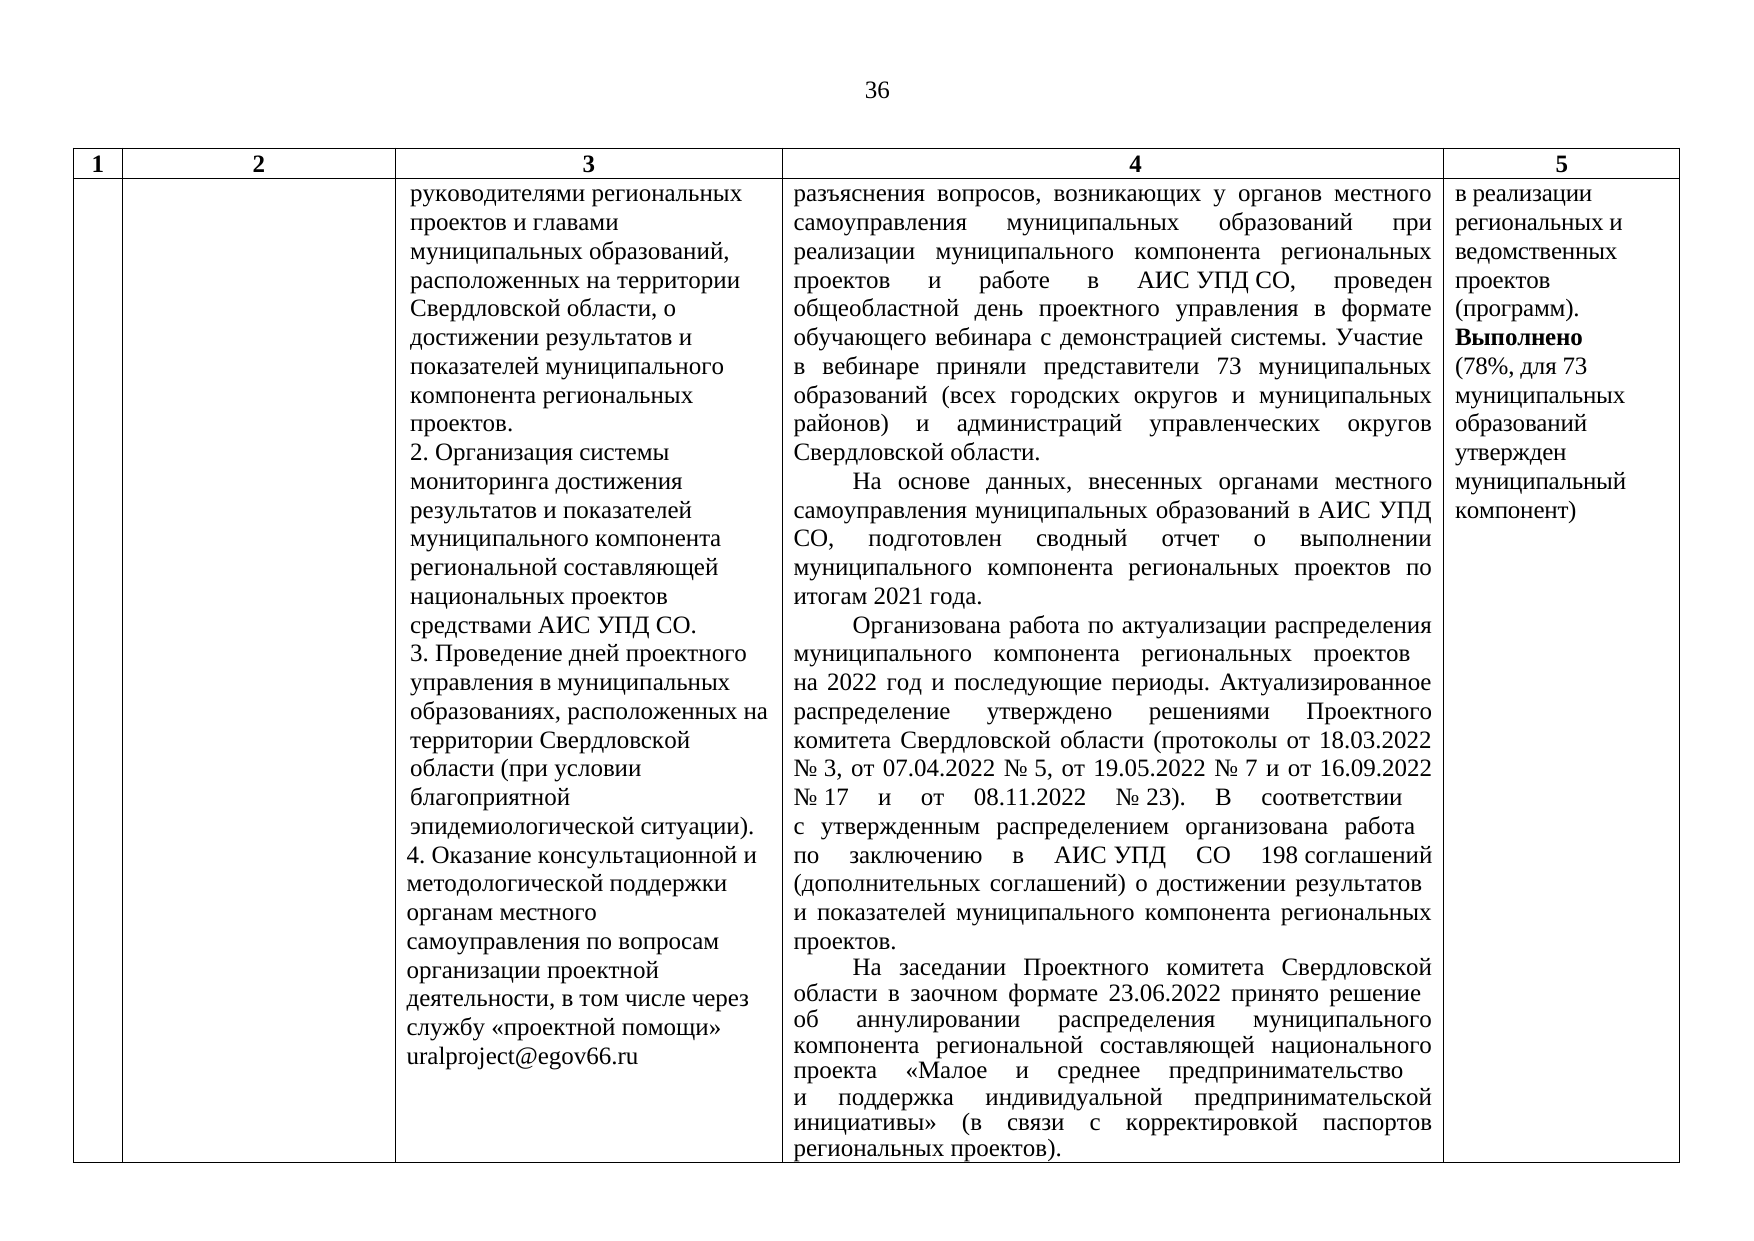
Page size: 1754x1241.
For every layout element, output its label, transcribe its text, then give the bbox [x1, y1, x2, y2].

table_header 4 [783, 149, 1443, 177]
table_header 3 [396, 149, 782, 177]
table_cell [123, 179, 395, 1162]
table_header 1 [74, 149, 122, 177]
table_header 5 [1444, 149, 1679, 177]
table_header 2 [123, 149, 395, 177]
table_cell руководителями региональных проектов и главами муниципальных образований, расположенных на территории Свердловской области, о достижении результатов и показателей муниципального компонента региональных проектов. 2. Организация системы мониторинга достижения результатов и показателей муниципального компонента региональной составляющей национальных проектов средствами АИС УПД СО. 3. Проведение дней проектного управления в муниципальных образованиях, расположенных на территории Свердловской области (при условии благоприятной эпидемиологической ситуации). 4. Оказание консультационной и методологической поддержки органам местного самоуправления по вопросам организации проектной деятельности, в том числе через службу «проектной помощи» uralproject@egov66.ru [396, 179, 782, 1162]
table_cell в реализации региональных и ведомственных проектов (программ). Выполнено (78%, для 73 муниципальных образований утвержден муниципальный компонент) [1444, 179, 1679, 1162]
table_cell разъяснения вопросов, возникающих у органов местного самоуправления муниципальных образований при реализации муниципального компонента региональных проектов и работе в АИС УПД СО, проведен общеобластной день проектного управления в формате обучающего вебинара с демонстрацией системы. Участие в вебинаре приняли представители 73 муниципальных образований (всех городских округов и муниципальных районов) и администраций управленческих округов Свердловской области. На основе данных, внесенных органами местного самоуправления муниципальных образований в АИС УПД СО, подготовлен сводный отчет о выполнении муниципального компонента региональных проектов по итогам 2021 года. Организована работа по актуализации распределения муниципального компонента региональных проектов на 2022 год и последующие периоды. Актуализированное распределение утверждено решениями Проектного комитета Свердловской области (протоколы от 18.03.2022 № 3, от 07.04.2022 № 5, от 19.05.2022 № 7 и от 16.09.2022 № 17 и от 08.11.2022 № 23). В соответствии с утвержденным распределением организована работа по заключению в АИС УПД СО 198 соглашений (дополнительных соглашений) о достижении результатов и показателей муниципального компонента региональных проектов. На заседании Проектного комитета Свердловской области в заочном формате 23.06.2022 принято решение об аннулировании распределения муниципального компонента региональной составляющей национального проекта «Малое и среднее предпринимательство и поддержка индивидуальной предпринимательской инициативы» (в связи с корректировкой паспортов региональных проектов). [783, 179, 1443, 1162]
table_cell [74, 179, 122, 1162]
